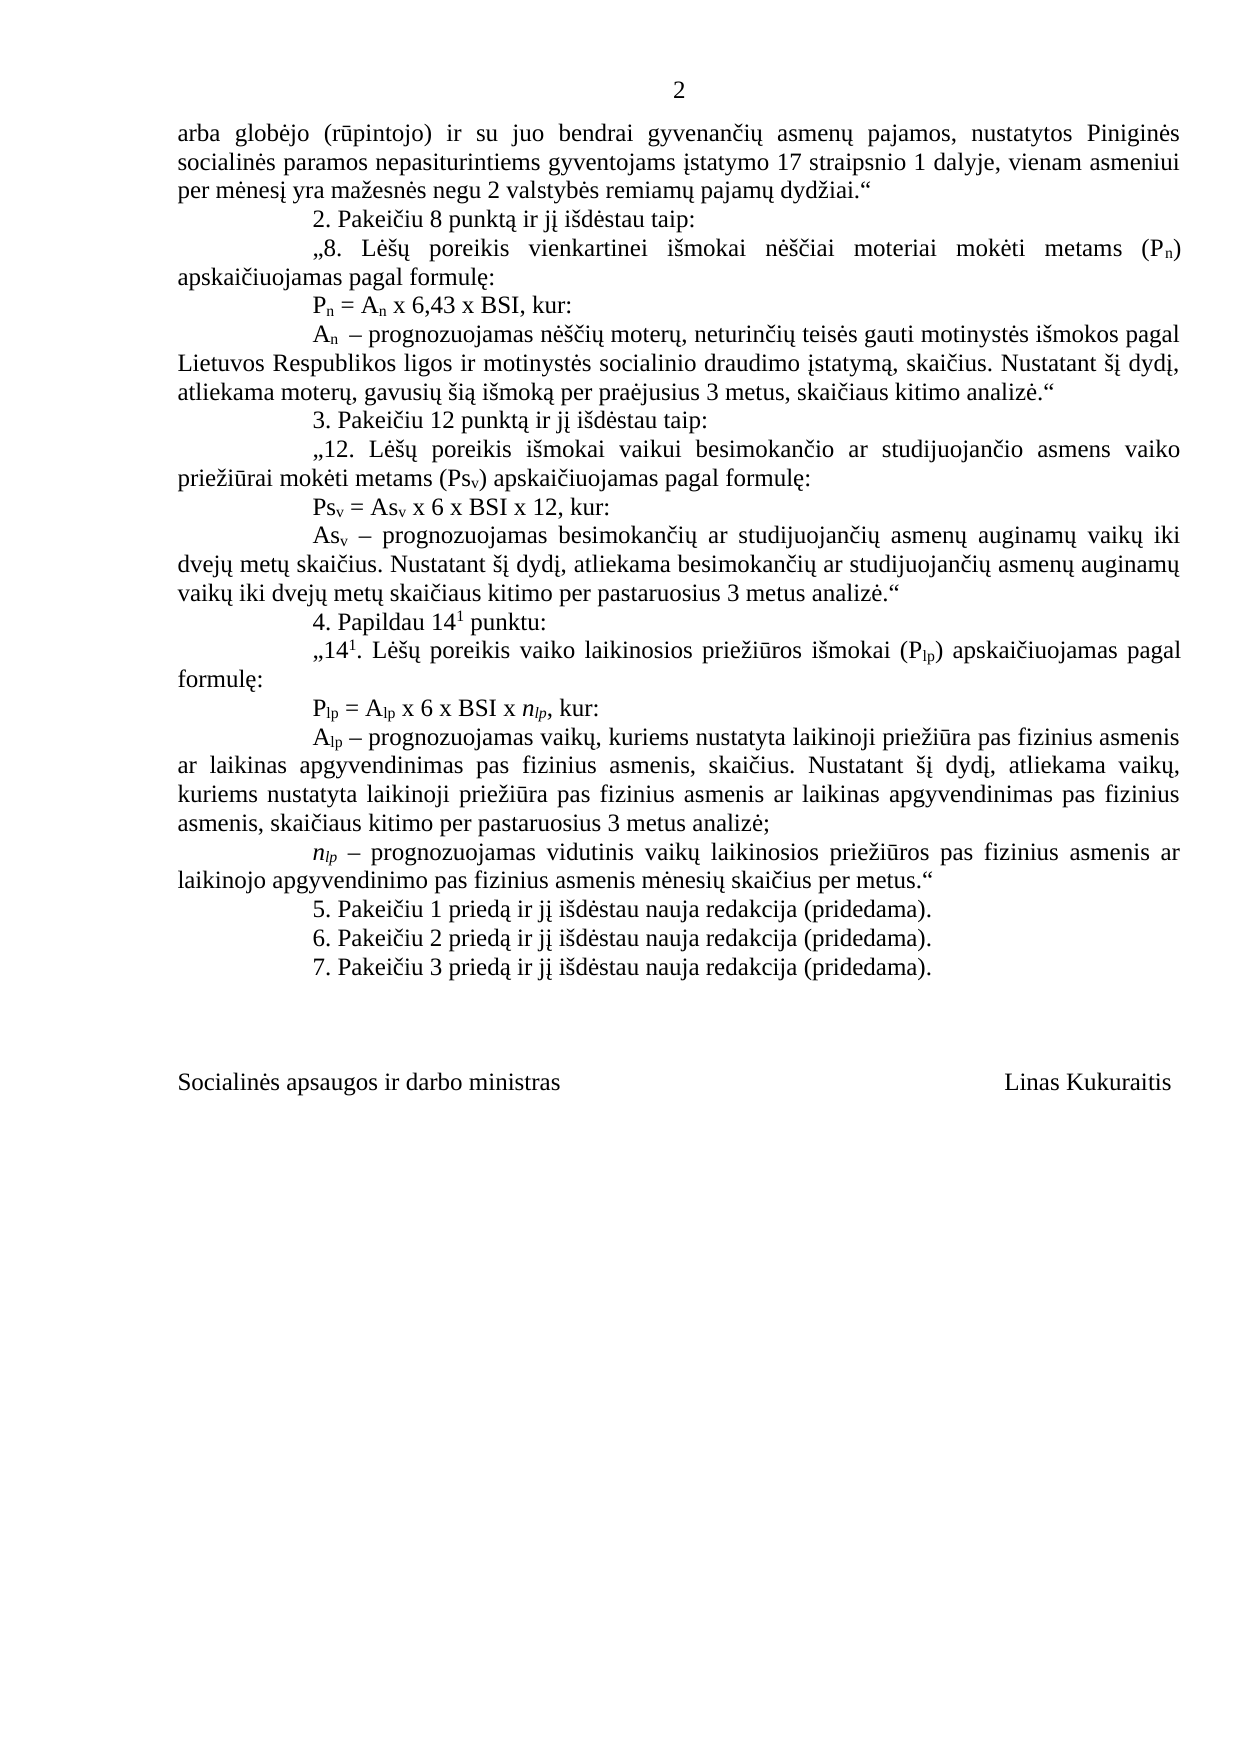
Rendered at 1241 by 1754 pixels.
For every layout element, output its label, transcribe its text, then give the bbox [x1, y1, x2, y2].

text 5. Pakeičiu 1 priedą ir jį išdėstau nauja redakcija (pridedama). [177, 894, 1181, 923]
text An – prognozuojamas nėščių moterų, neturinčių teisės gauti motinystės išmokos pagal Lietuvos Respublikos ligos ir motinystės socialinio draudimo įstatymą, skaičius. Nustatant šį dydį, atliekama moterų, gavusių šią išmoką per praėjusius 3 metus, skaičiaus kitimo analizė.“ [177, 319, 1181, 406]
text 2. Pakeičiu 8 punktą ir jį išdėstau taip: [177, 204, 1181, 233]
text Plp = Alp x 6 x BSI x nlp, kur: [177, 693, 1181, 722]
text arba globėjo (rūpintojo) ir su juo bendrai gyvenančių asmenų pajamos, nustatytos Piniginės socialinės paramos nepasiturintiems gyventojams įstatymo 17 straipsnio 1 dalyje, vienam asmeniui per mėnesį yra mažesnės negu 2 valstybės remiamų pajamų dydžiai.“ [177, 118, 1181, 204]
text 7. Pakeičiu 3 priedą ir jį išdėstau nauja redakcija (pridedama). [177, 952, 1181, 981]
text 6. Pakeičiu 2 priedą ir jį išdėstau nauja redakcija (pridedama). [177, 923, 1181, 952]
text „12. Lėšų poreikis išmokai vaikui besimokančio ar studijuojančio asmens vaiko priežiūrai mokėti metams (Psv) apskaičiuojamas pagal formulę: [177, 434, 1181, 492]
text „8. Lėšų poreikis vienkartinei išmokai nėščiai moteriai mokėti metams (Pn) apskaičiuojamas pagal formulę: [177, 233, 1181, 291]
text „141. Lėšų poreikis vaiko laikinosios priežiūros išmokai (Plp) apskaičiuojamas pagal formulę: [177, 636, 1181, 693]
text 4. Papildau 141 punktu: [177, 607, 1181, 636]
text Psv = Asv x 6 x BSI x 12, kur: [177, 492, 1181, 521]
text nlp – prognozuojamas vidutinis vaikų laikinosios priežiūros pas fizinius asmenis ar laikinojo apgyvendinimo pas fizinius asmenis mėnesių skaičius per metus.“ [177, 837, 1181, 894]
text Asv – prognozuojamas besimokančių ar studijuojančių asmenų auginamų vaikų iki dvejų metų skaičius. Nustatant šį dydį, atliekama besimokančių ar studijuojančių asmenų auginamų vaikų iki dvejų metų skaičiaus kitimo per pastaruosius 3 metus analizė.“ [177, 521, 1181, 607]
text Socialinės apsaugos ir darbo ministras Linas Kukuraitis [177, 1067, 1181, 1096]
text Pn = An x 6,43 x BSI, kur: [177, 291, 1181, 319]
text Alp – prognozuojamas vaikų, kuriems nustatyta laikinoji priežiūra pas fizinius asmenis ar laikinas apgyvendinimas pas fizinius asmenis, skaičius. Nustatant šį dydį, atliekama vaikų, kuriems nustatyta laikinoji priežiūra pas fizinius asmenis ar laikinas apgyvendinimas pas fizinius asmenis, skaičiaus kitimo per pastaruosius 3 metus analizė; [177, 722, 1181, 837]
text 3. Pakeičiu 12 punktą ir jį išdėstau taip: [177, 406, 1181, 434]
